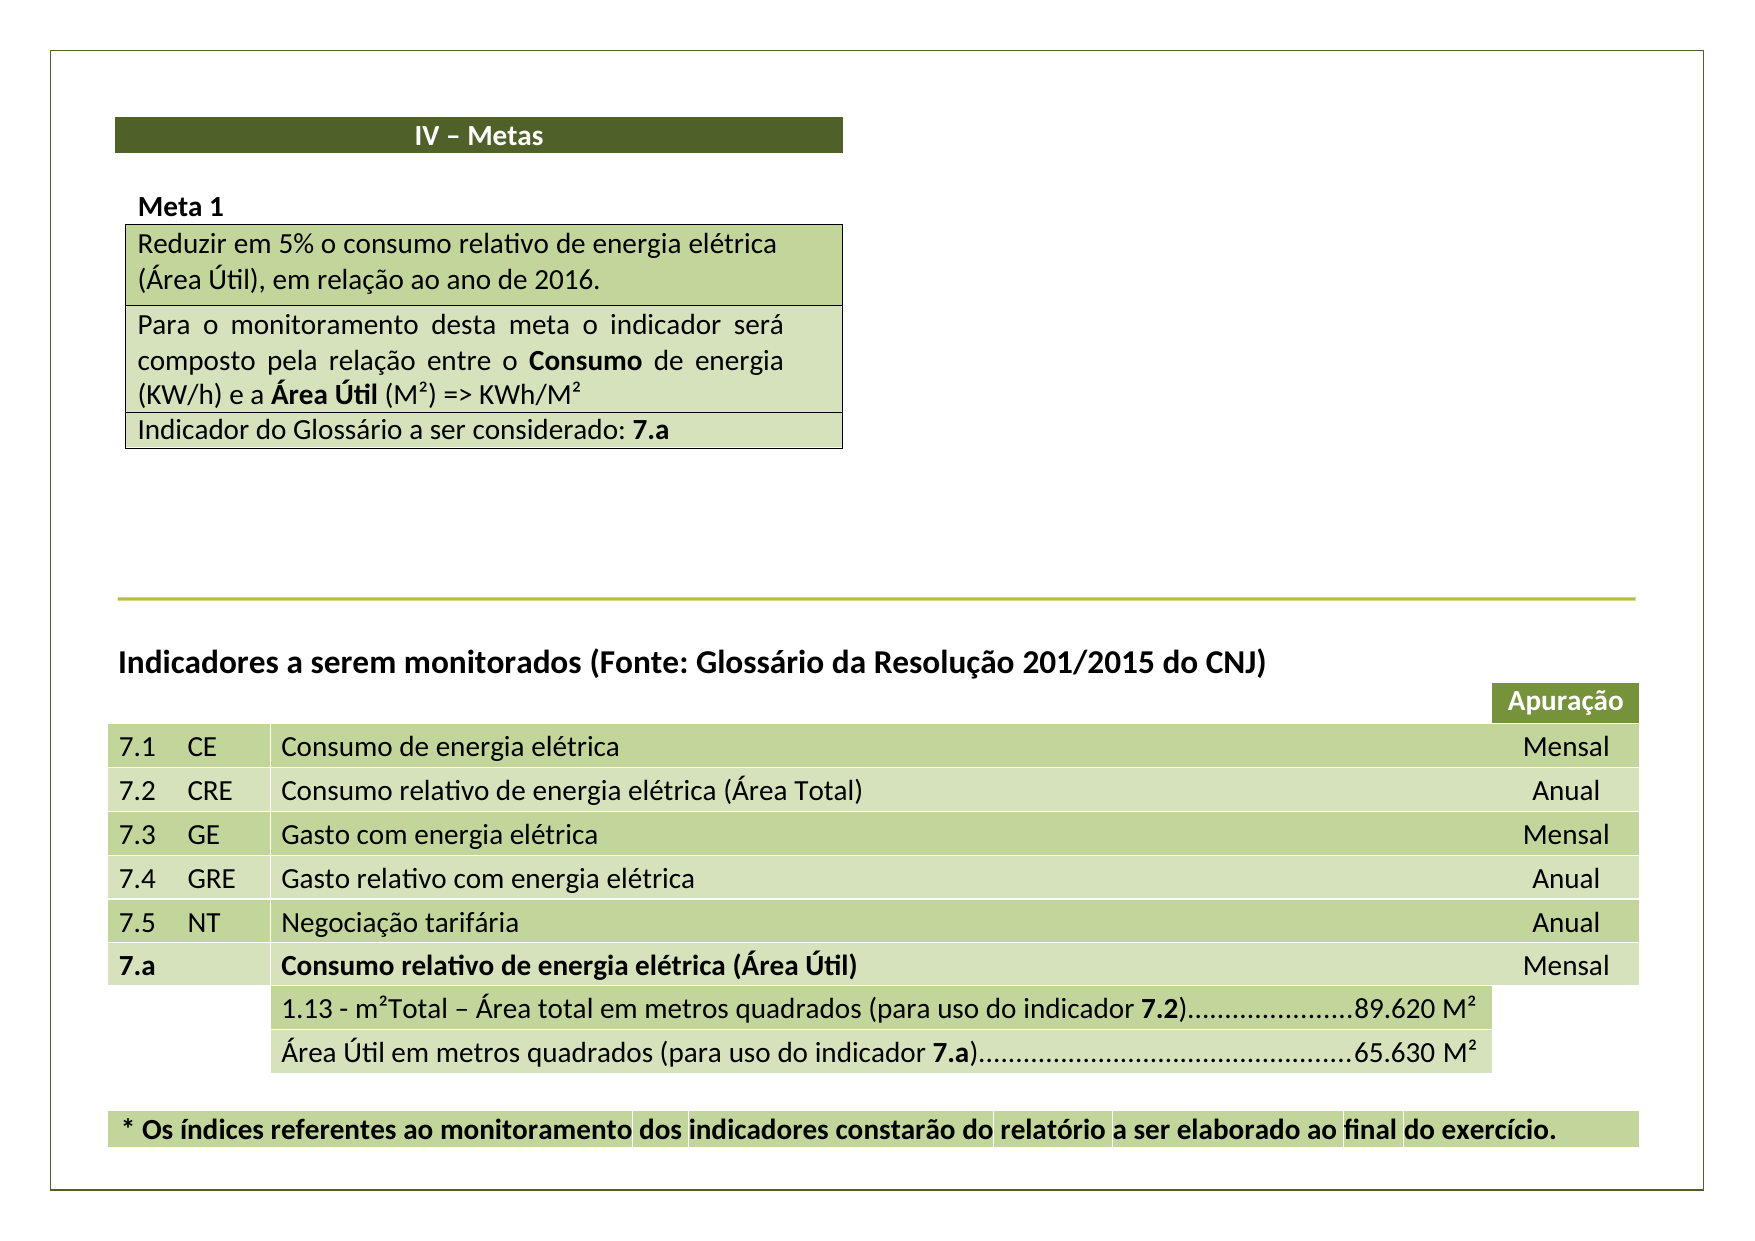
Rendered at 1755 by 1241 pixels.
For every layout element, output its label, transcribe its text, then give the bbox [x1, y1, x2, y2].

table_cell NT [176, 900, 270, 942]
table_cell Mensal [1492, 724, 1639, 767]
table_cell Mensal [1492, 943, 1639, 985]
table_cell Consumo relativo de energia elétrica (Área Útil) [271, 943, 1492, 985]
table_cell Consumo relativo de energia elétrica (Área Total) [271, 768, 1492, 811]
table_cell Reduzir em 5% o consumo relativo de energia elétrica (Área Útil), em relação ao ano de 2016. [126, 225, 842, 305]
table_cell CE [176, 724, 270, 767]
table_cell [108, 986, 270, 1073]
table_cell 7.5 [108, 900, 176, 942]
table_cell Negociação tarifária [271, 900, 1492, 942]
table_cell Anual [1492, 768, 1639, 811]
table_cell Para o monitoramento desta meta o indicador será composto pela relação entre o Consumo de energia (KW/h) e a Área Útil (M²) => KWh/M² [126, 306, 842, 412]
table_cell GRE [176, 856, 270, 898]
table_cell 7.2 [108, 768, 176, 811]
table_cell Anual [1492, 900, 1639, 942]
table_cell Anual [1492, 856, 1639, 898]
table_cell 7.a [108, 943, 270, 985]
table_header Apuração [1492, 683, 1639, 723]
table_cell 1.13 - m²Total – Área total em metros quadrados (para uso do indicador 7.2) 89.620 M² [271, 986, 1492, 1029]
table_cell Gasto relativo com energia elétrica [271, 856, 1492, 898]
table_cell CRE [176, 768, 270, 811]
table_cell Consumo de energia elétrica [271, 724, 1492, 767]
table_header [108, 683, 1491, 723]
table_cell Gasto com energia elétrica [271, 812, 1492, 855]
table_header Meta 1 [126, 195, 842, 224]
text Indicadores a serem monitorados (Fonte: Glossário da Resolução 201/2015 do CNJ) [118, 641, 1664, 682]
table_cell Área Útil em metros quadrados (para uso do indicador 7.a) 65.630 M² [271, 1030, 1492, 1073]
text IV – Metas [115, 117, 1664, 153]
table_cell Mensal [1492, 812, 1639, 855]
table_cell [1492, 986, 1639, 1073]
text * Os índices referentes ao monitoramento dos indicadores constarão do relatório a ser elaborado ao final do exercício. [107, 1111, 1664, 1147]
table_cell GE [176, 812, 270, 855]
table_cell 7.4 [108, 856, 176, 898]
table_cell 7.1 [108, 724, 176, 767]
table_cell 7.3 [108, 812, 176, 855]
table_cell Indicador do Glossário a ser considerado: 7.a [126, 413, 842, 447]
